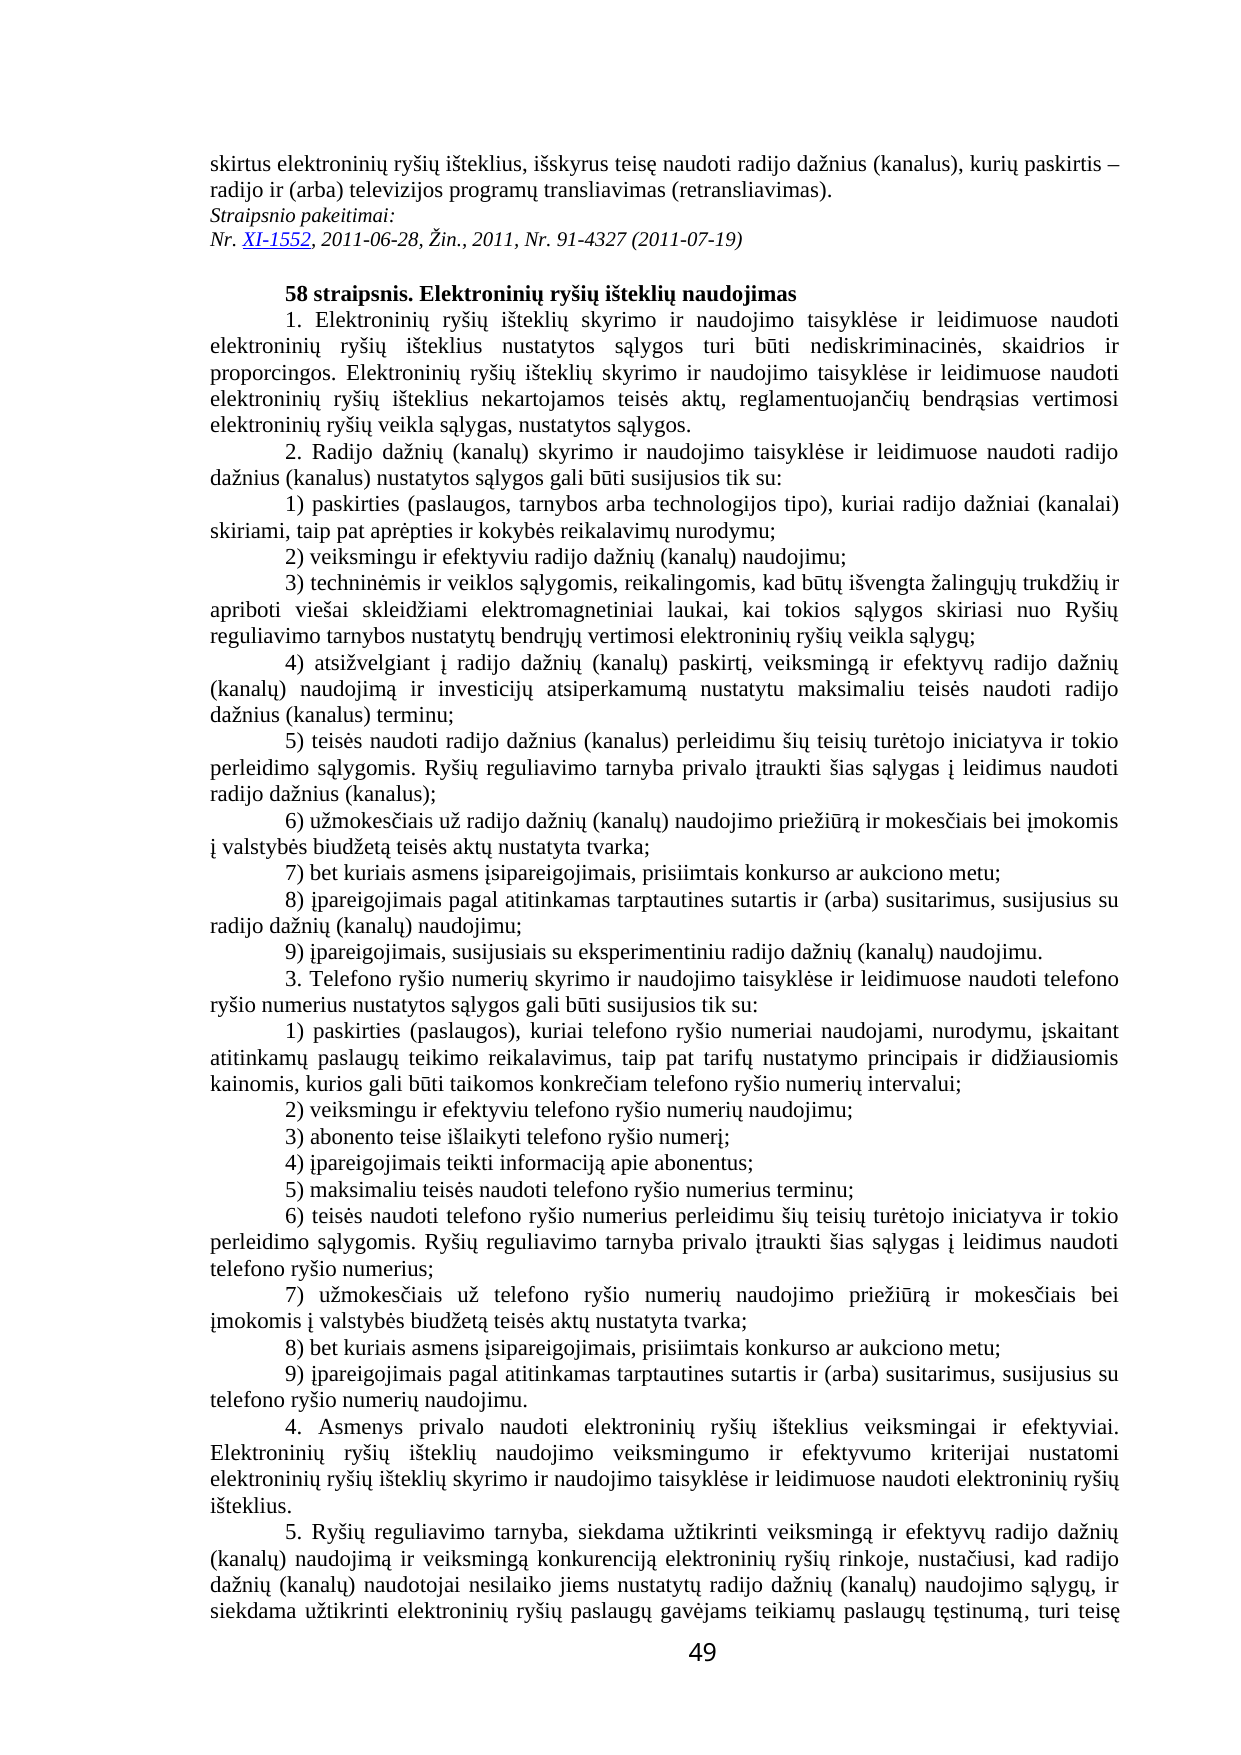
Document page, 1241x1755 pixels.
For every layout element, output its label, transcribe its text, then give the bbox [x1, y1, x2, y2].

text 58 straipsnis. Elektroninių ryšių išteklių naudojimas [210, 279, 1120, 306]
text Nr. XI-1552, 2011-06-28, Žin., 2011, Nr. 91-4327 (2011-07-19) [210, 227, 1120, 251]
text 3) abonento teise išlaikyti telefono ryšio numerį; [210, 1123, 1120, 1149]
text 2) veiksmingu ir efektyviu telefono ryšio numerių naudojimu; [210, 1097, 1120, 1123]
text 1) paskirties (paslaugos, tarnybos arba technologijos tipo), kuriai radijo dažniai (kanalai) skiriami, taip pat aprėpties ir kokybės reikalavimų nurodymu; [210, 490, 1120, 543]
text 7) užmokesčiais už telefono ryšio numerių naudojimo priežiūrą ir mokesčiais bei įmokomis į valstybės biudžetą teisės aktų nustatyta tvarka; [210, 1281, 1120, 1334]
text 7) bet kuriais asmens įsipareigojimais, prisiimtais konkurso ar aukciono metu; [210, 859, 1120, 886]
text 8) įpareigojimais pagal atitinkamas tarptautines sutartis ir (arba) susitarimus, susijusius su radijo dažnių (kanalų) naudojimu; [210, 886, 1120, 938]
text 3. Telefono ryšio numerių skyrimo ir naudojimo taisyklėse ir leidimuose naudoti telefono ryšio numerius nustatytos sąlygos gali būti susijusios tik su: [210, 965, 1120, 1017]
text 4. Asmenys privalo naudoti elektroninių ryšių išteklius veiksmingai ir efektyviai. Elektroninių ryšių išteklių naudojimo veiksmingumo ir efektyvumo kriterijai nustatomi elektroninių ryšių išteklių skyrimo ir naudojimo taisyklėse ir leidimuose naudoti elektroninių ryšių išteklius. [210, 1413, 1120, 1518]
text 6) užmokesčiais už radijo dažnių (kanalų) naudojimo priežiūrą ir mokesčiais bei įmokomis į valstybės biudžetą teisės aktų nustatyta tvarka; [210, 807, 1120, 859]
text 2. Radijo dažnių (kanalų) skyrimo ir naudojimo taisyklėse ir leidimuose naudoti radijo dažnius (kanalus) nustatytos sąlygos gali būti susijusios tik su: [210, 438, 1120, 490]
text 1. Elektroninių ryšių išteklių skyrimo ir naudojimo taisyklėse ir leidimuose naudoti elektroninių ryšių išteklius nustatytos sąlygos turi būti nediskriminacinės, skaidrios ir proporcingos. Elektroninių ryšių išteklių skyrimo ir naudojimo taisyklėse ir leidimuose naudoti elektroninių ryšių išteklius nekartojamos teisės aktų, reglamentuojančių bendrąsias vertimosi elektroninių ryšių veikla sąlygas, nustatytos sąlygos. [210, 306, 1120, 438]
text 8) bet kuriais asmens įsipareigojimais, prisiimtais konkurso ar aukciono metu; [210, 1334, 1120, 1360]
text 4) atsižvelgiant į radijo dažnių (kanalų) paskirtį, veiksmingą ir efektyvų radijo dažnių (kanalų) naudojimą ir investicijų atsiperkamumą nustatytu maksimaliu teisės naudoti radijo dažnius (kanalus) terminu; [210, 648, 1120, 728]
text 3) techninėmis ir veiklos sąlygomis, reikalingomis, kad būtų išvengta žalingųjų trukdžių ir apriboti viešai skleidžiami elektromagnetiniai laukai, kai tokios sąlygos skiriasi nuo Ryšių reguliavimo tarnybos nustatytų bendrųjų vertimosi elektroninių ryšių veikla sąlygų; [210, 569, 1120, 648]
text 5) maksimaliu teisės naudoti telefono ryšio numerius terminu; [210, 1176, 1120, 1202]
text 4) įpareigojimais teikti informaciją apie abonentus; [210, 1149, 1120, 1176]
text skirtus elektroninių ryšių išteklius, išskyrus teisę naudoti radijo dažnius (kanalus), kurių paskirtis – radijo ir (arba) televizijos programų transliavimas (retransliavimas). [210, 150, 1120, 203]
text 9) įpareigojimais pagal atitinkamas tarptautines sutartis ir (arba) susitarimus, susijusius su telefono ryšio numerių naudojimu. [210, 1360, 1120, 1413]
text 5) teisės naudoti radijo dažnius (kanalus) perleidimu šių teisių turėtojo iniciatyva ir tokio perleidimo sąlygomis. Ryšių reguliavimo tarnyba privalo įtraukti šias sąlygas į leidimus naudoti radijo dažnius (kanalus); [210, 728, 1120, 807]
text Straipsnio pakeitimai: [210, 203, 1120, 227]
text 6) teisės naudoti telefono ryšio numerius perleidimu šių teisių turėtojo iniciatyva ir tokio perleidimo sąlygomis. Ryšių reguliavimo tarnyba privalo įtraukti šias sąlygas į leidimus naudoti telefono ryšio numerius; [210, 1202, 1120, 1281]
text 2) veiksmingu ir efektyviu radijo dažnių (kanalų) naudojimu; [210, 543, 1120, 569]
text 5. Ryšių reguliavimo tarnyba, siekdama užtikrinti veiksmingą ir efektyvų radijo dažnių (kanalų) naudojimą ir veiksmingą konkurenciją elektroninių ryšių rinkoje, nustačiusi, kad radijo dažnių (kanalų) naudotojai nesilaiko jiems nustatytų radijo dažnių (kanalų) naudojimo sąlygų, ir siekdama užtikrinti elektroninių ryšių paslaugų gavėjams teikiamų paslaugų tęstinumą, turi teisę [210, 1518, 1120, 1624]
text 9) įpareigojimais, susijusiais su eksperimentiniu radijo dažnių (kanalų) naudojimu. [210, 938, 1120, 965]
text 1) paskirties (paslaugos), kuriai telefono ryšio numeriai naudojami, nurodymu, įskaitant atitinkamų paslaugų teikimo reikalavimus, taip pat tarifų nustatymo principais ir didžiausiomis kainomis, kurios gali būti taikomos konkrečiam telefono ryšio numerių intervalui; [210, 1017, 1120, 1097]
